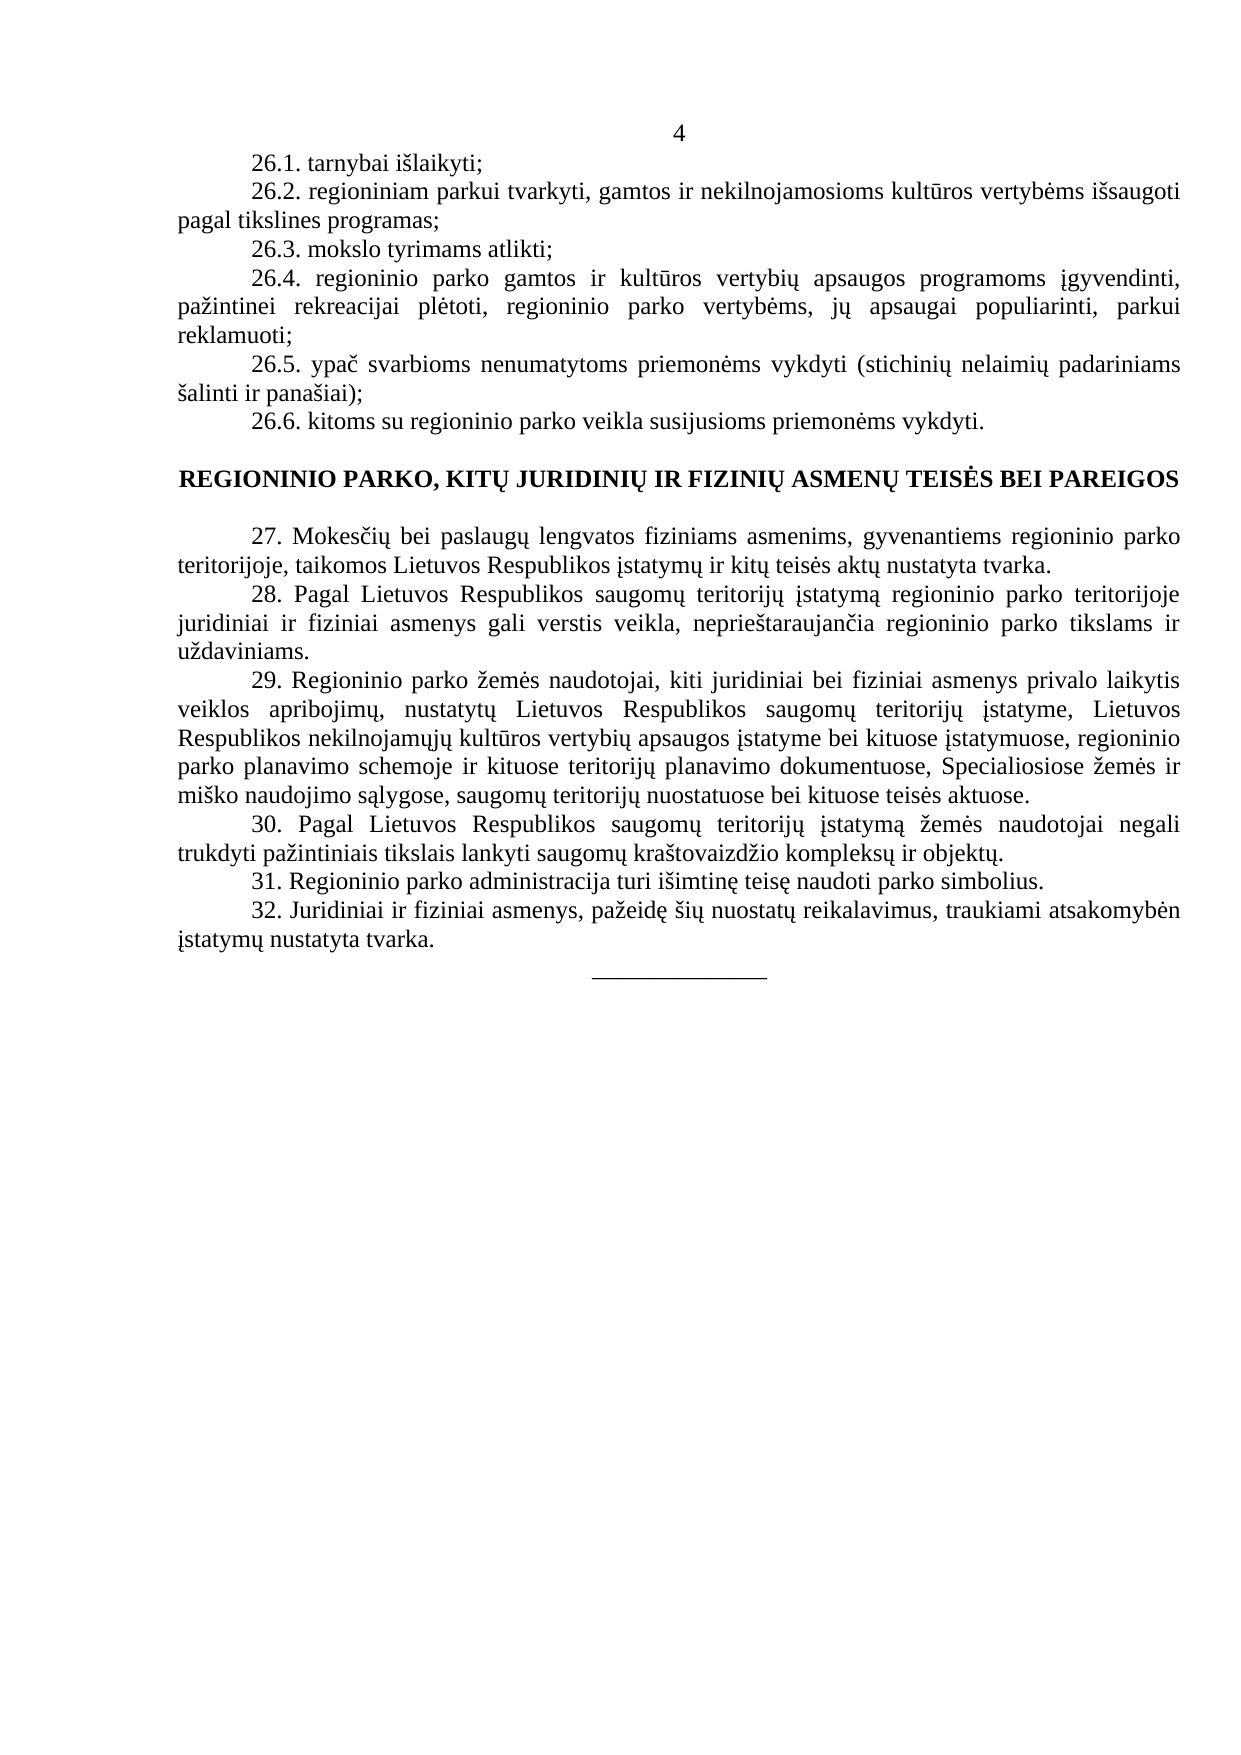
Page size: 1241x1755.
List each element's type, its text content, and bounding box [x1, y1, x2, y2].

text 26.4. regioninio parko gamtos ir kultūros vertybių apsaugos programoms įgyvendinti, pažintinei rekreacijai plėtoti, regioninio parko vertybėms, jų apsaugai populiarinti, parkui reklamuoti; [177, 263, 1181, 349]
text Regioninio parko, kitų juridinių ir fizinių asmenų teisės bei pareigos [177, 464, 1181, 493]
text 29. Regioninio parko žemės naudotojai, kiti juridiniai bei fiziniai asmenys privalo laikytis veiklos apribojimų, nustatytų Lietuvos Respublikos saugomų teritorijų įstatyme, Lietuvos Respublikos nekilnojamųjų kultūros vertybių apsaugos įstatyme bei kituose įstatymuose, regioninio parko planavimo schemoje ir kituose teritorijų planavimo dokumentuose, Specialiosiose žemės ir miško naudojimo sąlygose, saugomų teritorijų nuostatuose bei kituose teisės aktuose. [177, 665, 1181, 809]
text 32. Juridiniai ir fiziniai asmenys, pažeidę šių nuostatų reikalavimus, traukiami atsakomybėn įstatymų nustatyta tvarka. [177, 895, 1181, 953]
text 26.1. tarnybai išlaikyti; [177, 148, 1181, 176]
text 26.5. ypač svarbioms nenumatytoms priemonėms vykdyti (stichinių nelaimių padariniams šalinti ir panašiai); [177, 349, 1181, 406]
text 30. Pagal Lietuvos Respublikos saugomų teritorijų įstatymą žemės naudotojai negali trukdyti pažintiniais tikslais lankyti saugomų kraštovaizdžio kompleksų ir objektų. [177, 809, 1181, 866]
text 26.3. mokslo tyrimams atlikti; [177, 234, 1181, 263]
text 31. Regioninio parko administracija turi išimtinę teisę naudoti parko simbolius. [177, 866, 1181, 895]
text 27. Mokesčių bei paslaugų lengvatos fiziniams asmenims, gyvenantiems regioninio parko teritorijoje, taikomos Lietuvos Respublikos įstatymų ir kitų teisės aktų nustatyta tvarka. [177, 521, 1181, 579]
text 28. Pagal Lietuvos Respublikos saugomų teritorijų įstatymą regioninio parko teritorijoje juridiniai ir fiziniai asmenys gali verstis veikla, neprieštaraujančia regioninio parko tikslams ir uždaviniams. [177, 579, 1181, 665]
text 26.2. regioniniam parkui tvarkyti, gamtos ir nekilnojamosioms kultūros vertybėms išsaugoti pagal tikslines programas; [177, 176, 1181, 234]
text 26.6. kitoms su regioninio parko veikla susijusioms priemonėms vykdyti. [177, 406, 1181, 435]
text ______________ [177, 953, 1181, 981]
